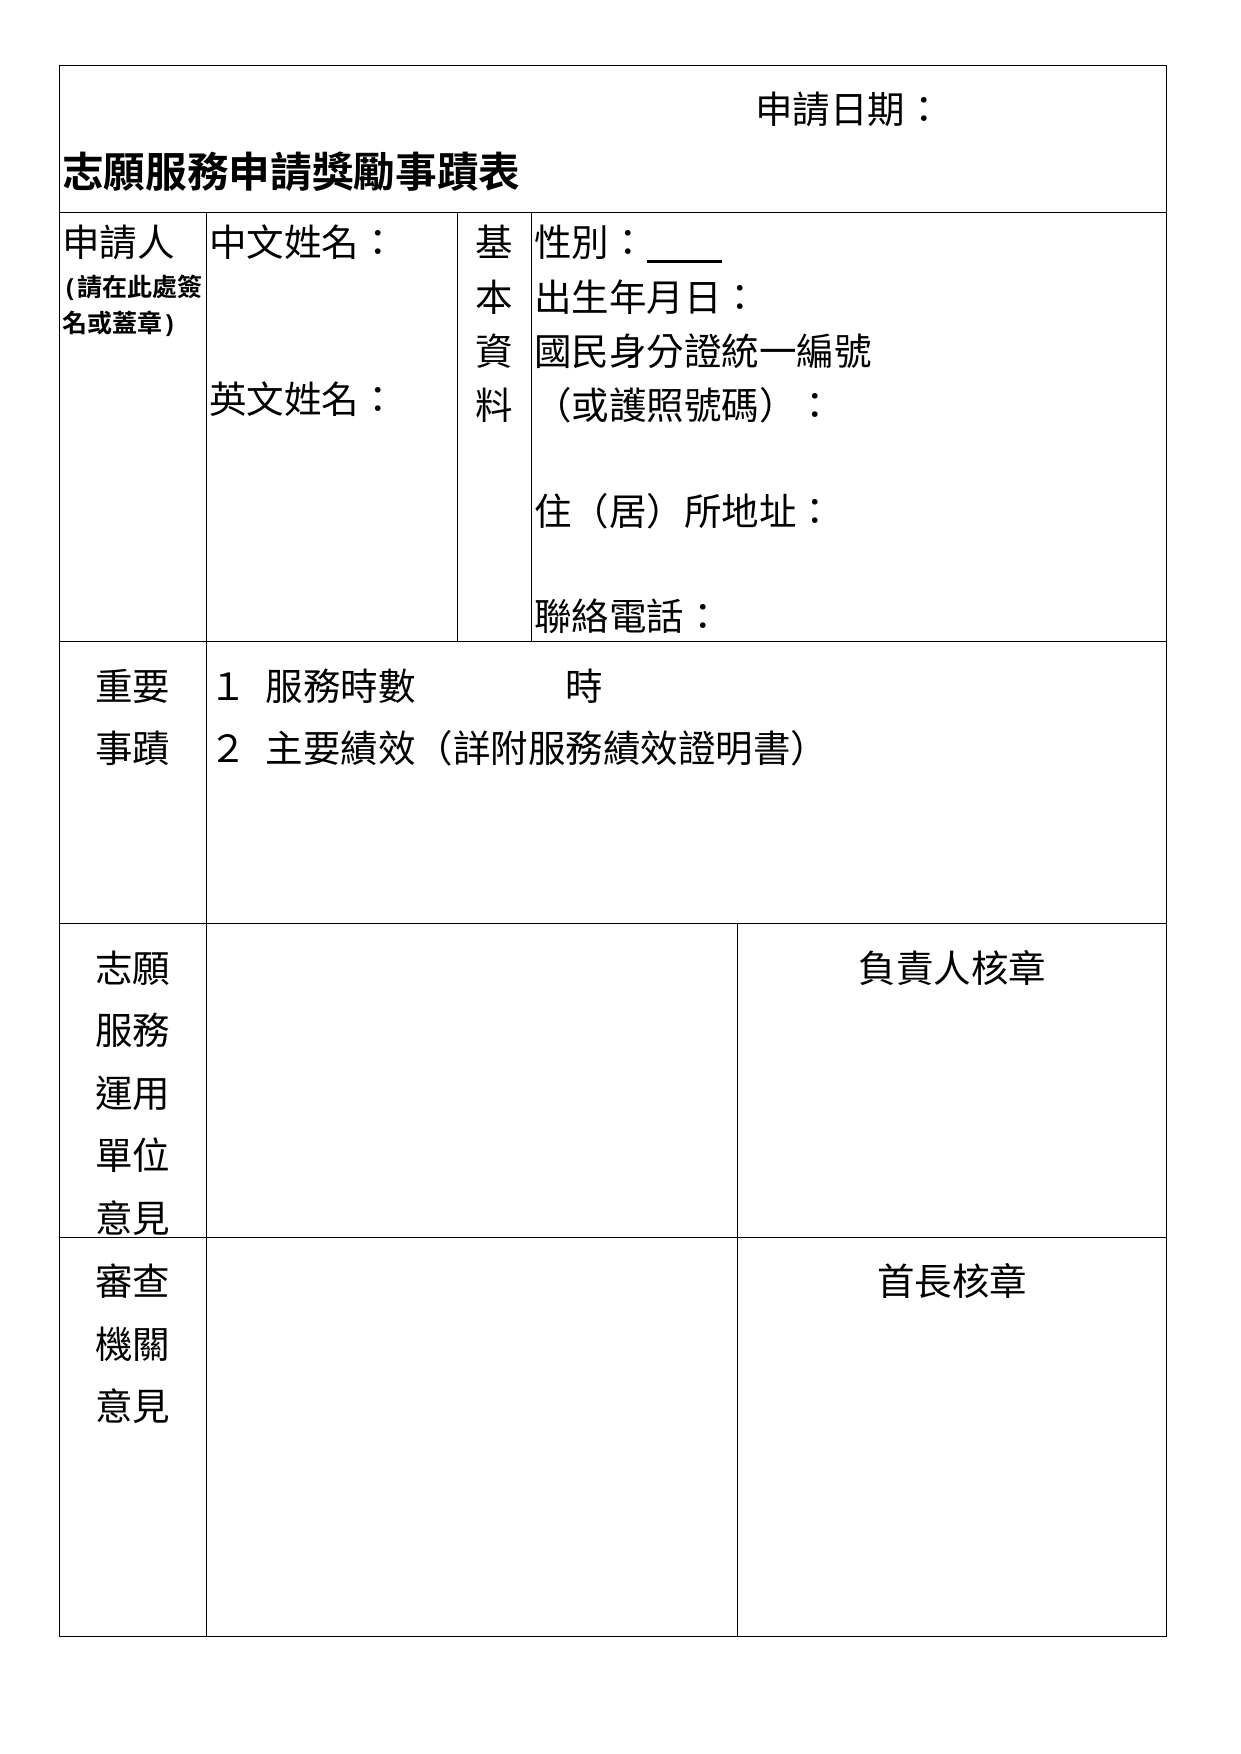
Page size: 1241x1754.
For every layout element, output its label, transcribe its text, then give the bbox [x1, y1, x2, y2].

table_cell 性別： 出生年月日： 國民身分證統一編號 （或護照號碼）： 住（居）所地址： 聯絡電話： [532, 213, 1166, 641]
table_header 申請日期： 志願服務申請獎勵事蹟表 [60, 66, 1166, 212]
table_cell 重要 事蹟 [60, 642, 206, 923]
table_cell １ 服務時數 時 ２ 主要績效（詳附服務績效證明書） [207, 642, 1166, 923]
table_cell [207, 1238, 737, 1636]
table_cell 首長核章 [738, 1238, 1166, 1636]
table_cell 中文姓名： 英文姓名： [207, 213, 457, 641]
table_cell 志願 服務 運用 單位 意見 [60, 924, 206, 1237]
table_cell [207, 924, 737, 1237]
table_cell 基本資料 [458, 213, 531, 641]
table_cell 申請人 (請在此處簽名或蓋章) （親筆簽名或蓋章） [60, 213, 206, 641]
table_cell 審查 機關 意見 [60, 1238, 206, 1636]
table_cell 負責人核章 [738, 924, 1166, 1237]
